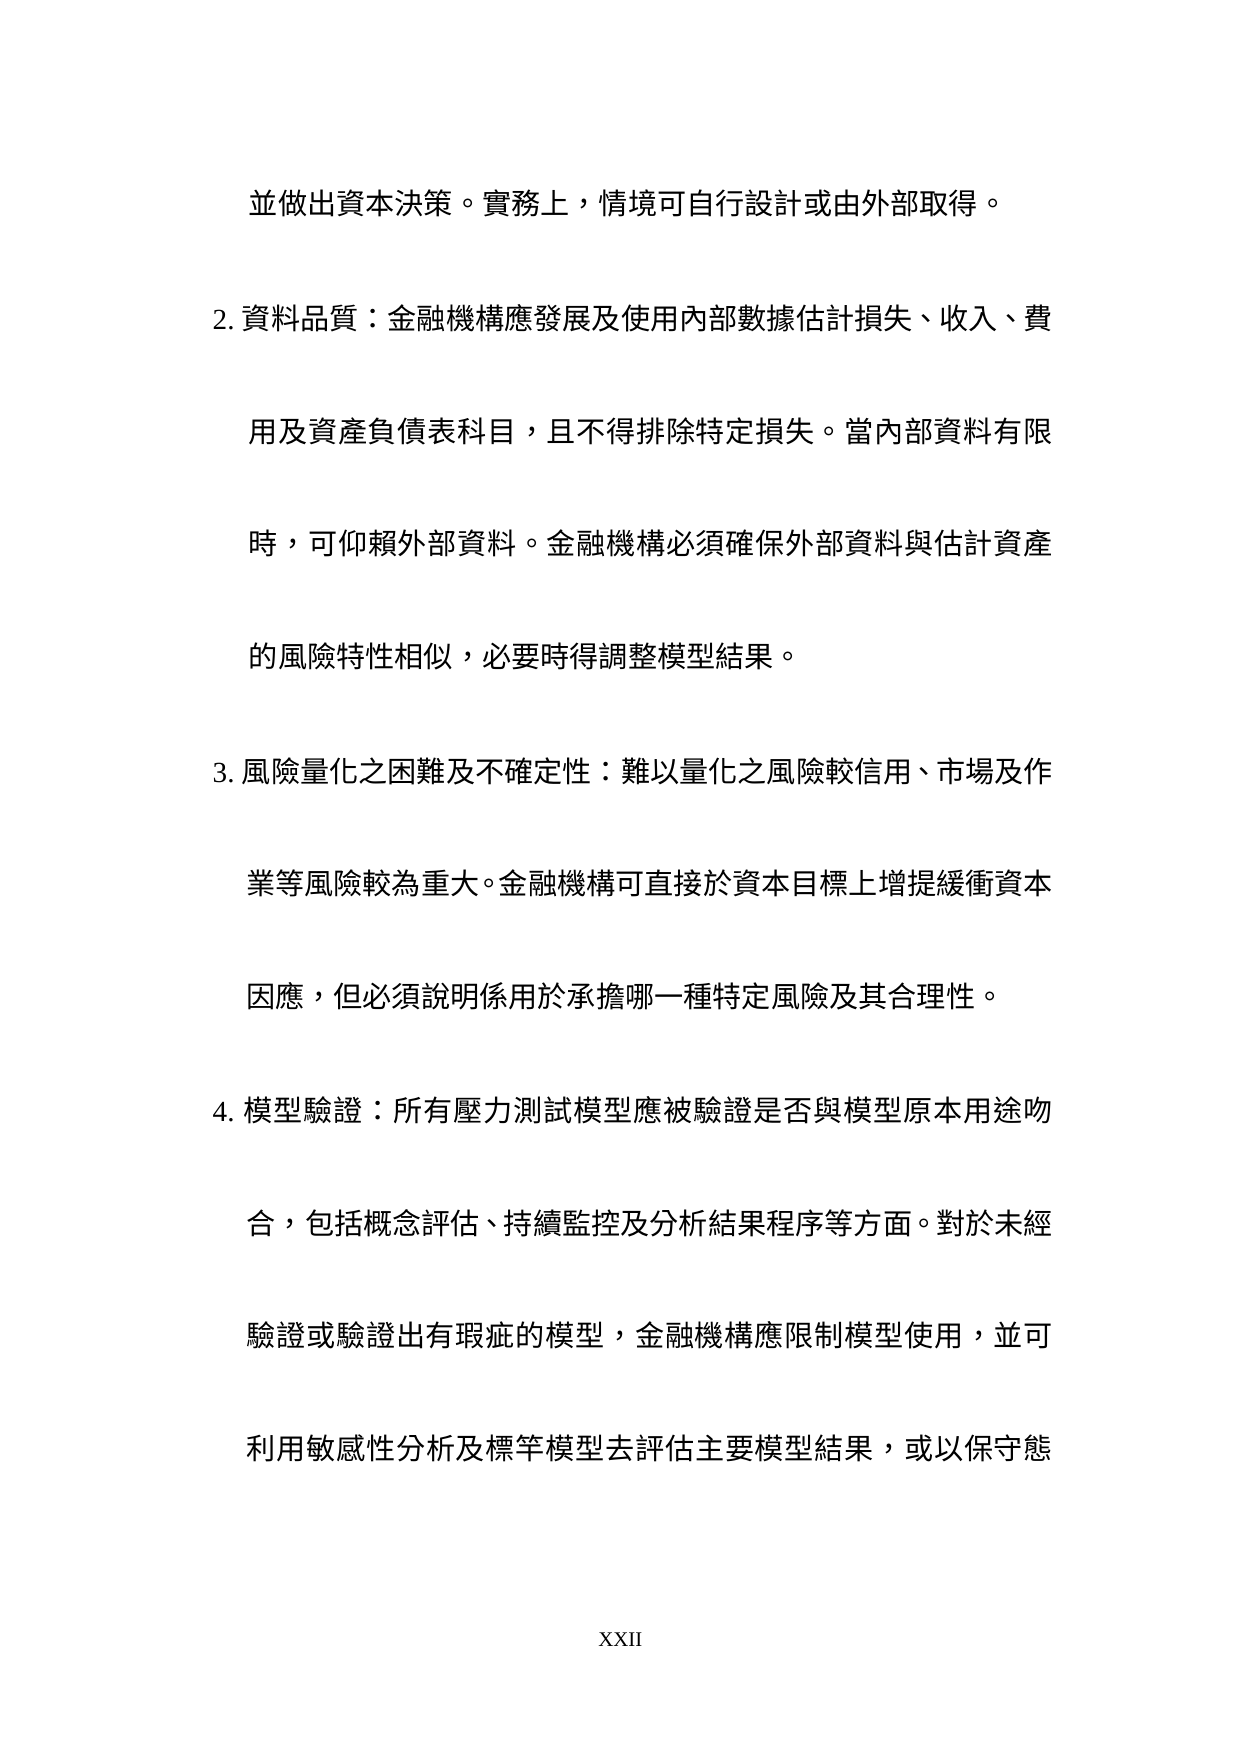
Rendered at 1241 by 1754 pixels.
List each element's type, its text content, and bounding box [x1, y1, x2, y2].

text 2. 資料品質：金融機構應發展及使用內部數據估計損失、收入、費用及資產負債表科目，且不得排除特定損失。當內部資料有限時，可仰賴外部資料。金融機構必須確保外部資料與估計資產的風險特性相似，必要時得調整模型結果。 [212, 279, 1053, 692]
text 4. 模型驗證：所有壓力測試模型應被驗證是否與模型原本用途吻合，包括概念評估、持續監控及分析結果程序等方面。對於未經驗證或驗證出有瑕疵的模型，金融機構應限制模型使用，並可利用敏感性分析及標竿模型去評估主要模型結果，或以保守態 [212, 1072, 1053, 1484]
text 1. 情境設計：情境設計過程應與風險辨識過程結合，情境應就獨特之商業、投資組合特性及收入來源等量身設計，才能確實對重大風險及弱點加壓。董事會應質疑資本規劃結果不合理之處，並做出資本決策。實務上，情境可自行設計或由外部取得。 [212, 164, 1053, 239]
text 3. 風險量化之困難及不確定性：難以量化之風險較信用、市場及作業等風險較為重大。金融機構可直接於資本目標上增提緩衝資本因應，但必須說明係用於承擔哪一種特定風險及其合理性。 [212, 732, 1053, 1032]
